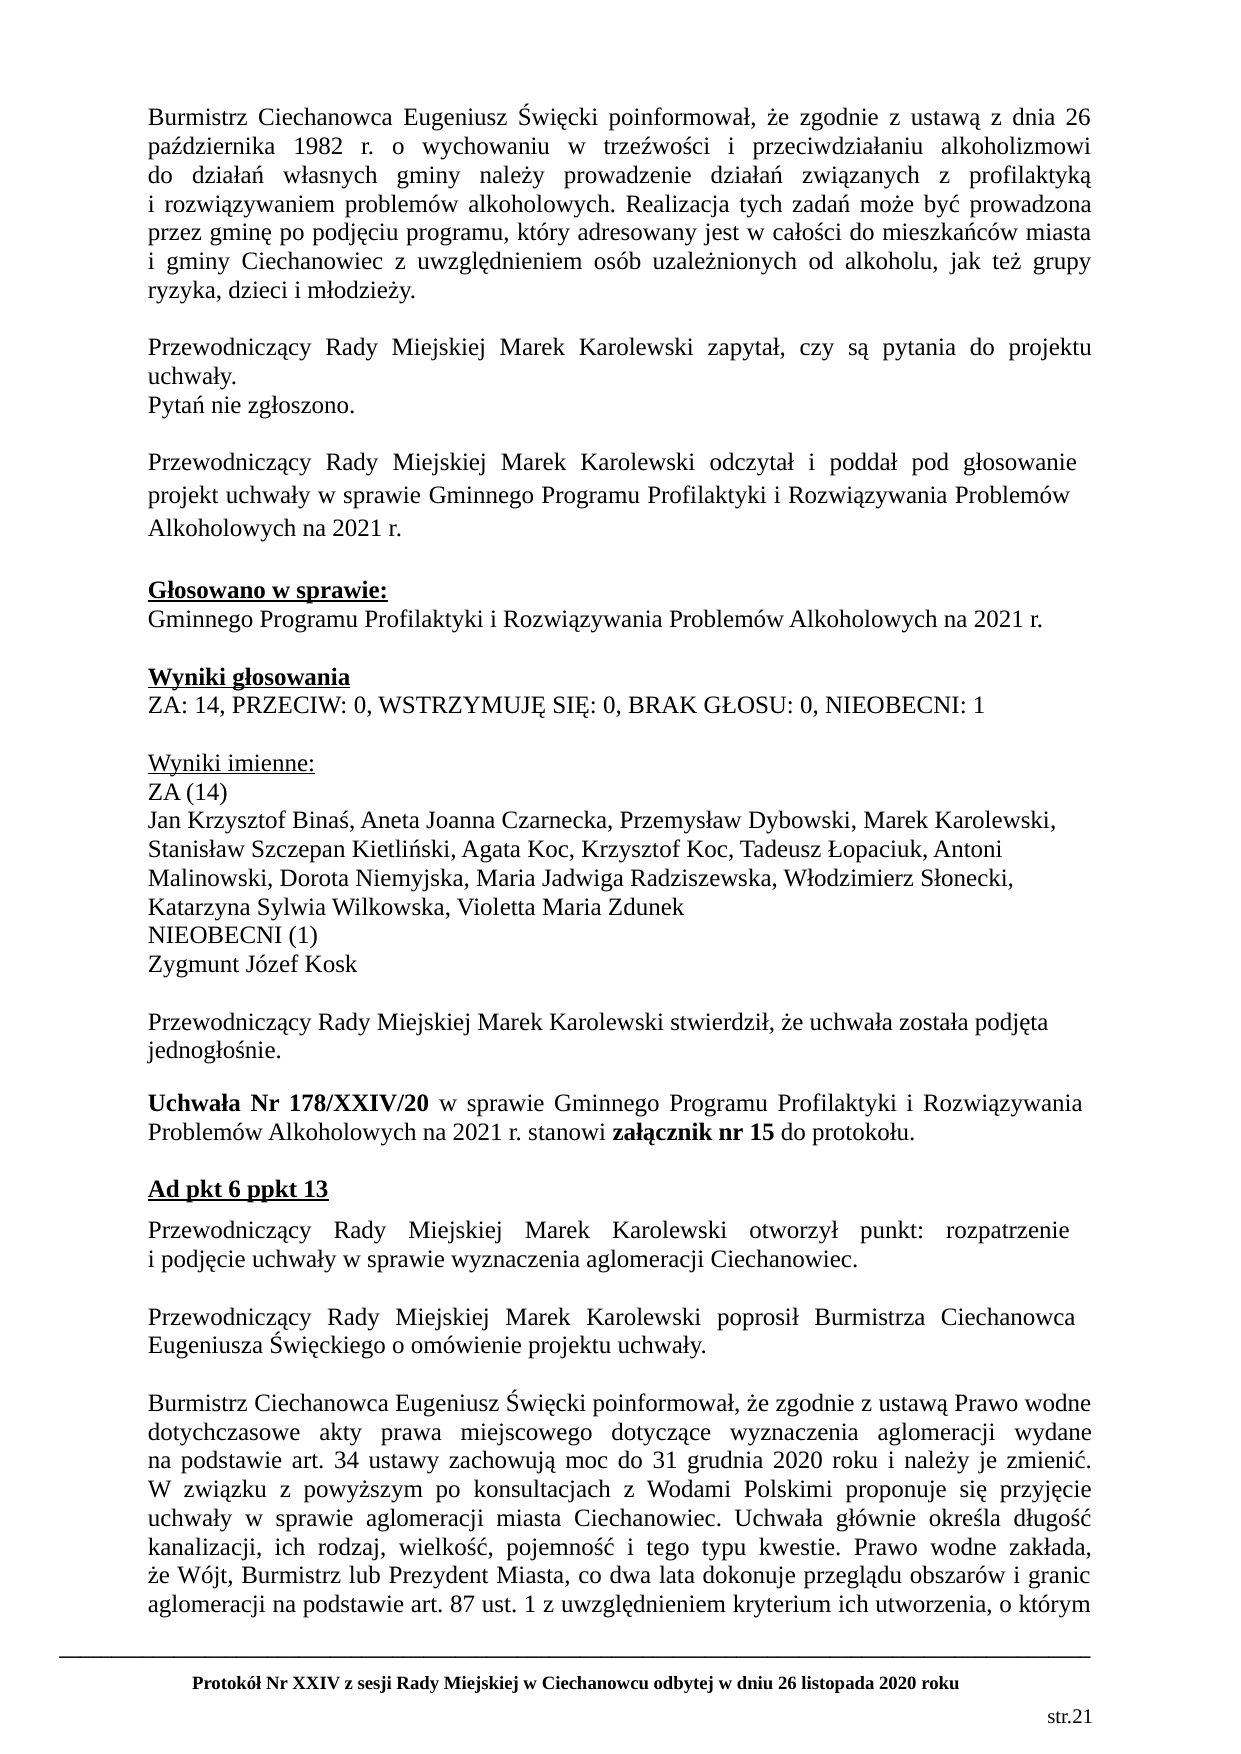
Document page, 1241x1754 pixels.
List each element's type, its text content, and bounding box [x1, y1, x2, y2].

text Głosowano w sprawie: Gminnego Programu Profilaktyki i Rozwiązywania Problemów Alkoholowych na 2021 r. Wyniki głosowania ZA: 14, PRZECIW: 0, WSTRZYMUJĘ SIĘ: 0, BRAK GŁOSU: 0, NIEOBECNI: 1 Wyniki imienne: ZA (14) Jan Krzysztof Binaś, Aneta Joanna Czarnecka, Przemysław Dybowski, Marek Karolewski, Stanisław Szczepan Kietliński, Agata Koc, Krzysztof Koc, Tadeusz Łopaciuk, Antoni Malinowski, Dorota Niemyjska, Maria Jadwiga Radziszewska, Włodzimierz Słonecki, Katarzyna Sylwia Wilkowska, Violetta Maria Zdunek NIEOBECNI (1) Zygmunt Józef Kosk [148, 575, 1092, 978]
text Przewodniczący Rady Miejskiej Marek Karolewski zapytał, czy są pytania do projektu uchwały. [148, 332, 1092, 390]
text Pytań nie zgłoszono. [148, 390, 1092, 419]
text Przewodniczący Rady Miejskiej Marek Karolewski odczytał i poddał pod głosowanie projekt uchwały w sprawie Gminnego Programu Profilaktyki i Rozwiązywania Problemów Alkoholowych na 2021 r. [148, 447, 1078, 542]
text Przewodniczący Rady Miejskiej Marek Karolewski otworzył punkt: rozpatrzenie i podjęcie uchwały w sprawie wyznaczenia aglomeracji Ciechanowiec. [148, 1216, 1092, 1273]
text Przewodniczący Rady Miejskiej Marek Karolewski stwierdził, że uchwała została podjęta jednogłośnie. [148, 1007, 1092, 1088]
text Przewodniczący Rady Miejskiej Marek Karolewski poprosił Burmistrza Ciechanowca Eugeniusza Święckiego o omówienie projektu uchwały. [148, 1302, 1092, 1359]
text Ad pkt 6 ppkt 13 [148, 1174, 1092, 1203]
text Burmistrz Ciechanowca Eugeniusz Święcki poinformował, że zgodnie z ustawą Prawo wodne dotychczasowe akty prawa miejscowego dotyczące wyznaczenia aglomeracji wydane na podstawie art. 34 ustawy zachowują moc do 31 grudnia 2020 roku i należy je zmienić. W związku z powyższym po konsultacjach z Wodami Polskimi proponuje się przyjęcie uchwały w sprawie aglomeracji miasta Ciechanowiec. Uchwała głównie określa długość kanalizacji, ich rodzaj, wielkość, pojemność i tego typu kwestie. Prawo wodne zakłada, że Wójt, Burmistrz lub Prezydent Miasta, co dwa lata dokonuje przeglądu obszarów i granic aglomeracji na podstawie art. 87 ust. 1 z uwzględnieniem kryterium ich utworzenia, o którym [148, 1388, 1092, 1618]
text Burmistrz Ciechanowca Eugeniusz Święcki poinformował, że zgodnie z ustawą z dnia 26 października 1982 r. o wychowaniu w trzeźwości i przeciwdziałaniu alkoholizmowi do działań własnych gminy należy prowadzenie działań związanych z profilaktyką i rozwiązywaniem problemów alkoholowych. Realizacja tych zadań może być prowadzona przez gminę po podjęciu programu, który adresowany jest w całości do mieszkańców miasta i gminy Ciechanowiec z uwzględnieniem osób uzależnionych od alkoholu, jak też grupy ryzyka, dzieci i młodzieży. [148, 102, 1092, 304]
text Uchwała Nr 178/XXIV/20 w sprawie Gminnego Programu Profilaktyki i Rozwiązywania Problemów Alkoholowych na 2021 r. stanowi załącznik nr 15 do protokołu. [148, 1088, 1092, 1146]
